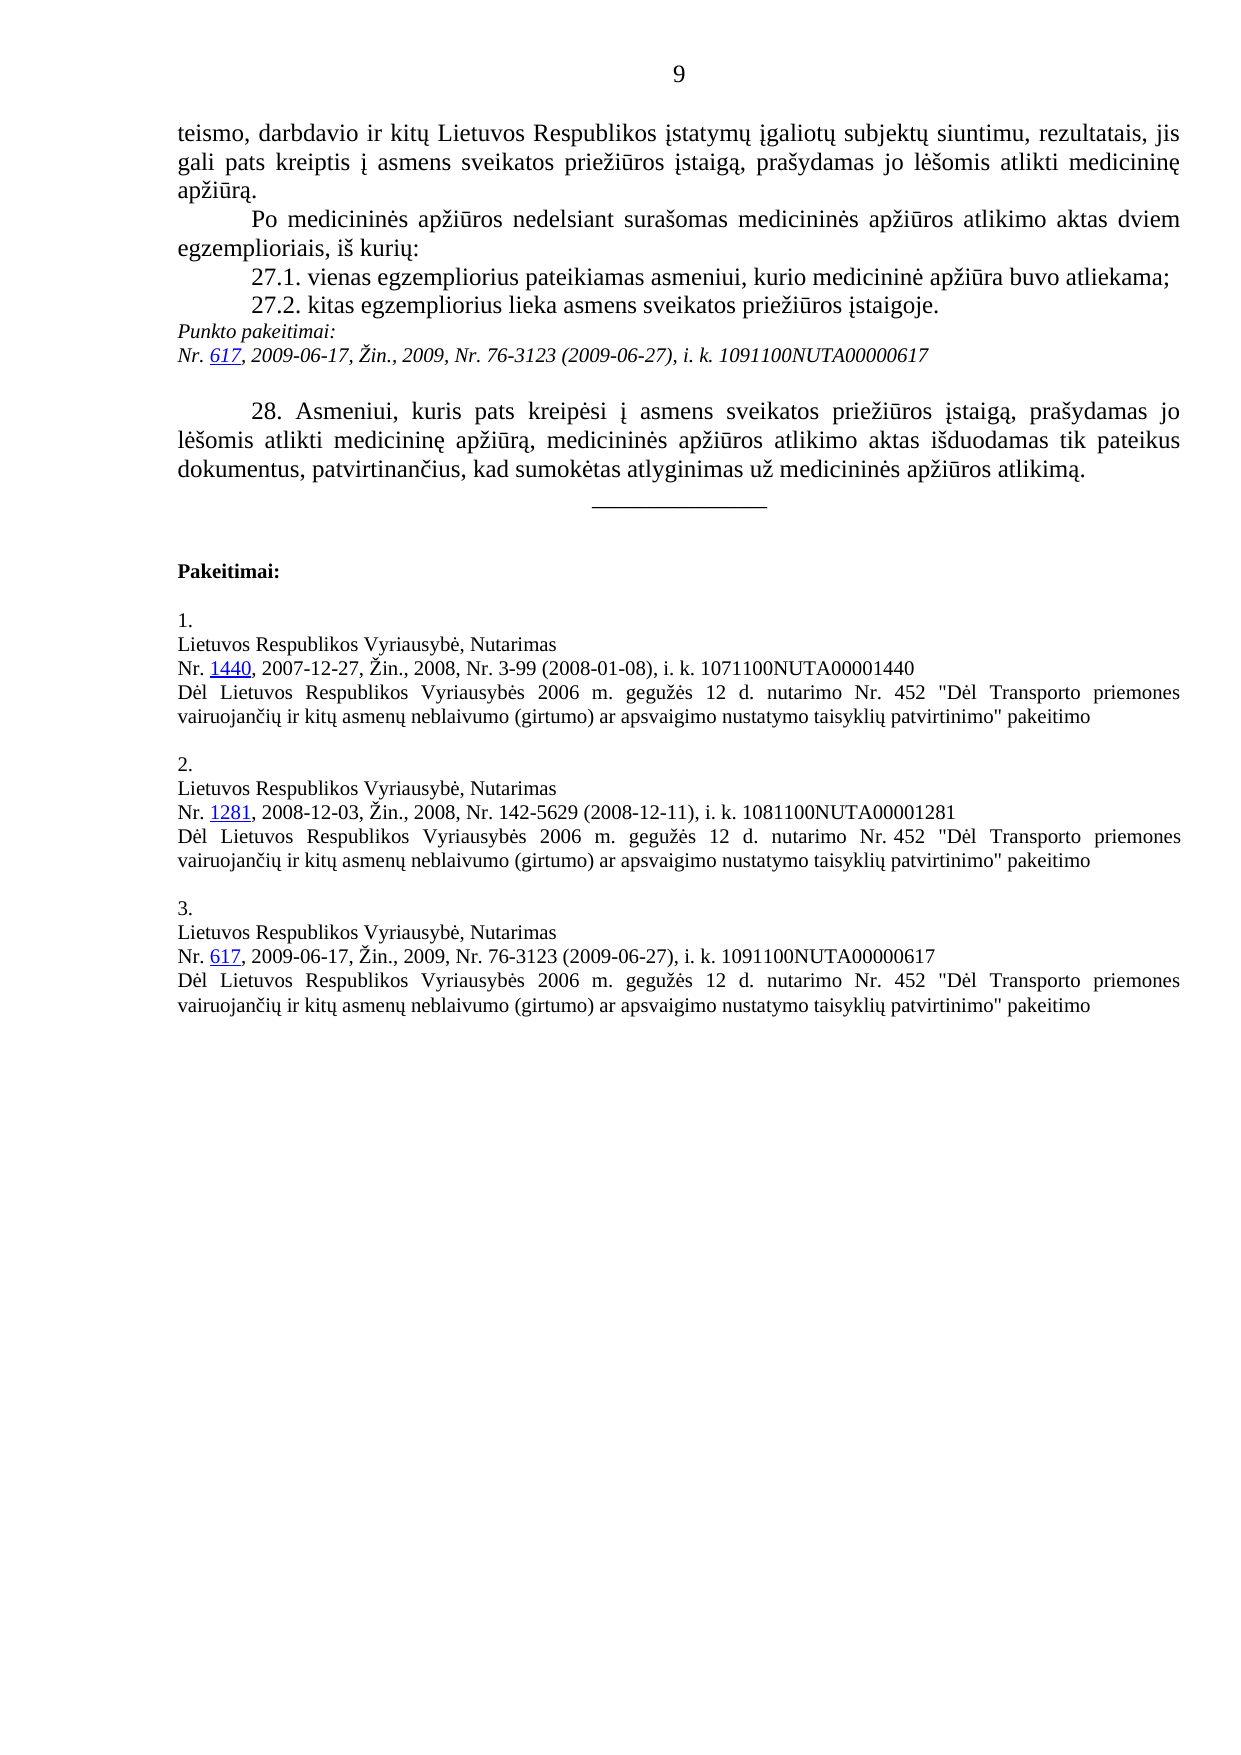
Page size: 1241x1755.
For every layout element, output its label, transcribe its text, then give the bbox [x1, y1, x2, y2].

text Dėl Lietuvos Respublikos Vyriausybės 2006 m. gegužės 12 d. nutarimo Nr. 452 "Dėl Transporto priemones vairuojančių ir kitų asmenų neblaivumo (girtumo) ar apsvaigimo nustatymo taisyklių patvirtinimo" pakeitimo [177, 824, 1181, 872]
text Lietuvos Respublikos Vyriausybė, Nutarimas [177, 920, 1181, 944]
text ______________ [177, 482, 1181, 511]
text teismo, darbdavio ir kitų Lietuvos Respublikos įstatymų įgaliotų subjektų siuntimu, rezultatais, jis gali pats kreiptis į asmens sveikatos priežiūros įstaigą, prašydamas jo lėšomis atlikti medicininę apžiūrą. [177, 118, 1181, 204]
text 27.2. kitas egzempliorius lieka asmens sveikatos priežiūros įstaigoje. [177, 291, 1181, 319]
text Punkto pakeitimai: [177, 319, 1181, 343]
text Dėl Lietuvos Respublikos Vyriausybės 2006 m. gegužės 12 d. nutarimo Nr. 452 "Dėl Transporto priemones vairuojančių ir kitų asmenų neblaivumo (girtumo) ar apsvaigimo nustatymo taisyklių patvirtinimo" pakeitimo [177, 680, 1181, 728]
text Po medicininės apžiūros nedelsiant surašomas medicininės apžiūros atlikimo aktas dviem egzemplioriais, iš kurių: [177, 204, 1181, 262]
text Pakeitimai: [177, 559, 1181, 583]
text Lietuvos Respublikos Vyriausybė, Nutarimas [177, 632, 1181, 656]
text 28. Asmeniui, kuris pats kreipėsi į asmens sveikatos priežiūros įstaigą, prašydamas jo lėšomis atlikti medicininę apžiūrą, medicininės apžiūros atlikimo aktas išduodamas tik pateikus dokumentus, patvirtinančius, kad sumokėtas atlyginimas už medicininės apžiūros atlikimą. [177, 396, 1181, 482]
text Nr. 1281, 2008-12-03, Žin., 2008, Nr. 142-5629 (2008-12-11), i. k. 1081100NUTA00001281 [177, 800, 1181, 824]
text Nr. 617, 2009-06-17, Žin., 2009, Nr. 76-3123 (2009-06-27), i. k. 1091100NUTA00000617 [177, 343, 1181, 367]
text Nr. 1440, 2007-12-27, Žin., 2008, Nr. 3-99 (2008-01-08), i. k. 1071100NUTA00001440 [177, 656, 1181, 680]
text Dėl Lietuvos Respublikos Vyriausybės 2006 m. gegužės 12 d. nutarimo Nr. 452 "Dėl Transporto priemones vairuojančių ir kitų asmenų neblaivumo (girtumo) ar apsvaigimo nustatymo taisyklių patvirtinimo" pakeitimo [177, 968, 1181, 1017]
text Nr. 617, 2009-06-17, Žin., 2009, Nr. 76-3123 (2009-06-27), i. k. 1091100NUTA00000617 [177, 944, 1181, 968]
text 2. [177, 752, 1181, 776]
text Lietuvos Respublikos Vyriausybė, Nutarimas [177, 776, 1181, 800]
text 3. [177, 896, 1181, 920]
text 1. [177, 607, 1181, 632]
text 27.1. vienas egzempliorius pateikiamas asmeniui, kurio medicininė apžiūra buvo atliekama; [177, 262, 1181, 291]
